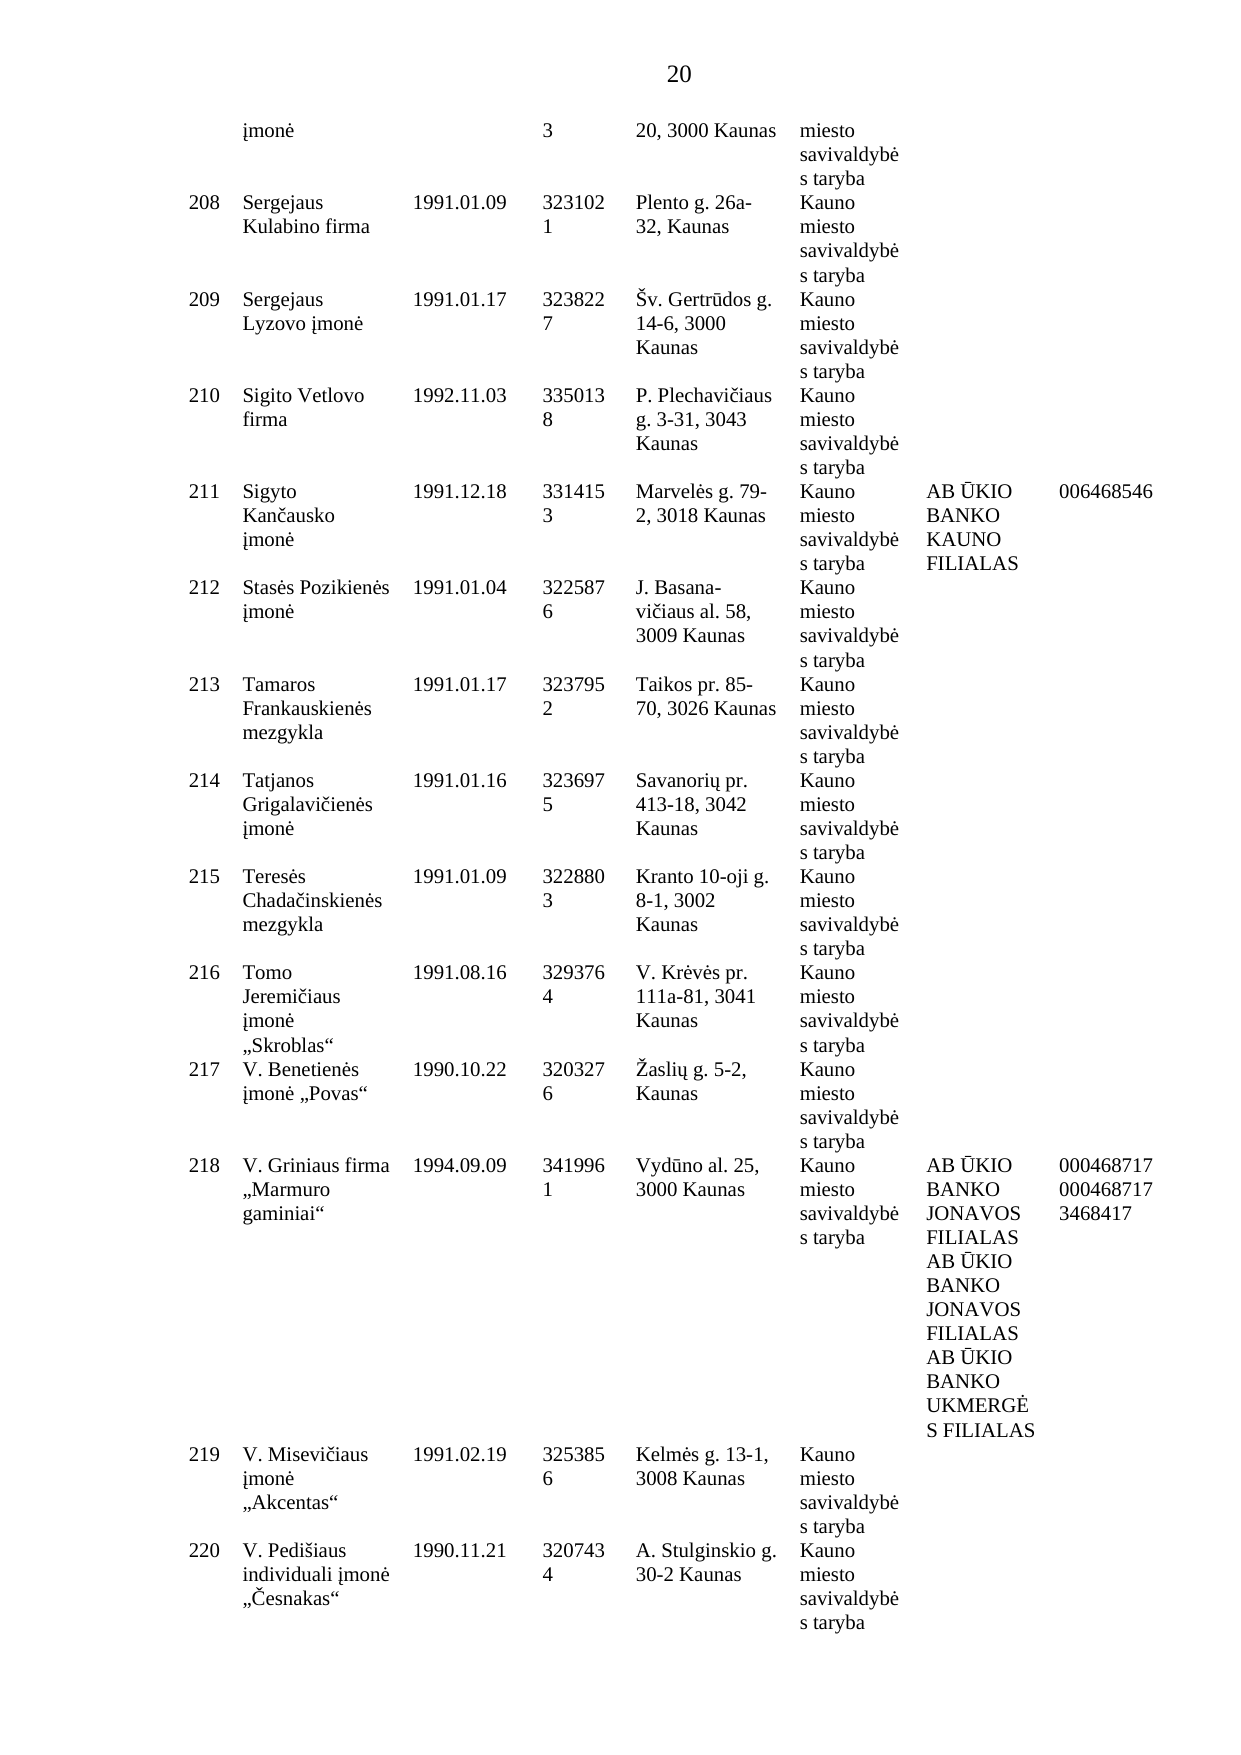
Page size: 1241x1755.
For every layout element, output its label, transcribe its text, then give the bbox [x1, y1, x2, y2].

table_cell 1991.01.09 [401, 190, 531, 287]
table_cell [915, 1442, 1048, 1538]
table_cell [915, 960, 1048, 1057]
table_cell 3293764 [531, 960, 624, 1057]
table_cell 3253856 [531, 1442, 624, 1538]
table_cell [1048, 190, 1181, 287]
table_cell [1048, 1057, 1181, 1153]
table_cell Marvelės g. 79-2, 3018 Kaunas [624, 479, 788, 575]
table_cell [915, 864, 1048, 960]
table_cell 3238227 [531, 287, 624, 383]
table_cell A. Stulginskio g. 30-2 Kaunas [624, 1538, 788, 1634]
table_cell V. Pedišiaus individuali įmonė „Česnakas“ [231, 1538, 401, 1634]
table_cell 214 [177, 768, 231, 864]
table_cell 20, 3000 Kaunas [624, 118, 788, 190]
table_cell 3228803 [531, 864, 624, 960]
table_cell Kauno miesto savivaldybės taryba [788, 1442, 915, 1538]
table_cell 213 [177, 672, 231, 768]
table_cell 1994.09.09 [401, 1153, 531, 1442]
table_cell V. Benetienės įmonė „Povas“ [231, 1057, 401, 1153]
table_cell įmonė [231, 118, 401, 190]
table_cell 212 [177, 575, 231, 672]
table_cell [1048, 287, 1181, 383]
table_cell 1991.01.09 [401, 864, 531, 960]
table_cell 1990.11.21 [401, 1538, 531, 1634]
table_cell Sergejaus Lyzovo įmonė [231, 287, 401, 383]
table_cell [1048, 864, 1181, 960]
table_cell Kranto 10-oji g. 8-1, 3002 Kaunas [624, 864, 788, 960]
table_cell [915, 190, 1048, 287]
table_cell 3419961 [531, 1153, 624, 1442]
table_cell AB ŪKIO BANKO KAUNO FILIALAS [915, 479, 1048, 575]
table_cell [1048, 768, 1181, 864]
table_cell 1991.01.17 [401, 672, 531, 768]
table_cell [177, 118, 231, 190]
table_cell Kauno miesto savivaldybės taryba [788, 190, 915, 287]
table_cell [915, 1538, 1048, 1634]
table_cell 3207434 [531, 1538, 624, 1634]
table_cell 3225876 [531, 575, 624, 672]
table_cell Vydūno al. 25, 3000 Kaunas [624, 1153, 788, 1442]
table_cell [1048, 1538, 1181, 1634]
table_cell Savanorių pr. 413-18, 3042 Kaunas [624, 768, 788, 864]
table_cell [915, 768, 1048, 864]
table_cell Tamaros Frankauskienės mezgykla [231, 672, 401, 768]
table_cell Kauno miesto savivaldybės taryba [788, 864, 915, 960]
table_cell J. Basana-vičiaus al. 58, 3009 Kaunas [624, 575, 788, 672]
table_cell Teresės Chadačinskienės mezgykla [231, 864, 401, 960]
table_cell Sigyto Kančausko įmonė [231, 479, 401, 575]
table_cell 1991.02.19 [401, 1442, 531, 1538]
table_cell [401, 118, 531, 190]
table_cell 1991.12.18 [401, 479, 531, 575]
table_cell V. Griniaus firma „Marmuro gaminiai“ [231, 1153, 401, 1442]
table_cell AB ŪKIO BANKO JONAVOS FILIALAS AB ŪKIO BANKO JONAVOS FILIALAS AB ŪKIO BANKO UKMERGĖS FILIALAS [915, 1153, 1048, 1442]
table_cell 3237952 [531, 672, 624, 768]
table_cell [1048, 1442, 1181, 1538]
table_cell 219 [177, 1442, 231, 1538]
table_cell 3 [531, 118, 624, 190]
table_cell Sergejaus Kulabino firma [231, 190, 401, 287]
table_cell [915, 118, 1048, 190]
table_cell Kauno miesto savivaldybės taryba [788, 1153, 915, 1442]
table_cell Šv. Gertrūdos g. 14-6, 3000 Kaunas [624, 287, 788, 383]
table_cell 3350138 [531, 383, 624, 479]
table_cell 1992.11.03 [401, 383, 531, 479]
table_cell Stasės Pozikienės įmonė [231, 575, 401, 672]
table_cell 006468546 [1048, 479, 1181, 575]
table_cell 1991.08.16 [401, 960, 531, 1057]
table_cell 216 [177, 960, 231, 1057]
table_cell 211 [177, 479, 231, 575]
table_cell 1991.01.17 [401, 287, 531, 383]
table_cell 210 [177, 383, 231, 479]
table_cell Plento g. 26a-32, Kaunas [624, 190, 788, 287]
table_cell Tomo Jeremičiaus įmonė „Skroblas“ [231, 960, 401, 1057]
table_cell 217 [177, 1057, 231, 1153]
table_cell 220 [177, 1538, 231, 1634]
table_cell [1048, 960, 1181, 1057]
table_cell 3236975 [531, 768, 624, 864]
table_cell Kauno miesto savivaldybės taryba [788, 768, 915, 864]
table_cell Kauno miesto savivaldybės taryba [788, 960, 915, 1057]
table_cell Kauno miesto savivaldybės taryba [788, 479, 915, 575]
table_cell miesto savivaldybės taryba [788, 118, 915, 190]
table_cell Kauno miesto savivaldybės taryba [788, 383, 915, 479]
table_cell P. Plechavičiaus g. 3-31, 3043 Kaunas [624, 383, 788, 479]
table_cell Tatjanos Grigalavičienės įmonė [231, 768, 401, 864]
table_cell 218 [177, 1153, 231, 1442]
table_cell 215 [177, 864, 231, 960]
table_cell 3314153 [531, 479, 624, 575]
table_cell Kauno miesto savivaldybės taryba [788, 287, 915, 383]
table_cell 000468717 000468717 3468417 [1048, 1153, 1181, 1442]
table_cell [1048, 575, 1181, 672]
table_cell [1048, 383, 1181, 479]
table_cell 3203276 [531, 1057, 624, 1153]
table_cell 3231021 [531, 190, 624, 287]
table_cell [915, 1057, 1048, 1153]
table_cell Kauno miesto savivaldybės taryba [788, 1538, 915, 1634]
table_cell V. Misevičiaus įmonė „Akcentas“ [231, 1442, 401, 1538]
table_cell [915, 672, 1048, 768]
table_cell 1990.10.22 [401, 1057, 531, 1153]
table_cell Taikos pr. 85-70, 3026 Kaunas [624, 672, 788, 768]
table_cell Sigito Vetlovo firma [231, 383, 401, 479]
table_cell Kauno miesto savivaldybės taryba [788, 575, 915, 672]
table_cell 1991.01.04 [401, 575, 531, 672]
table_cell [915, 383, 1048, 479]
table_cell [1048, 118, 1181, 190]
table_cell [915, 575, 1048, 672]
table_cell Kelmės g. 13-1, 3008 Kaunas [624, 1442, 788, 1538]
table_cell Kauno miesto savivaldybės taryba [788, 672, 915, 768]
table_cell [915, 287, 1048, 383]
table_cell [1048, 672, 1181, 768]
table_cell V. Krėvės pr. 111a-81, 3041 Kaunas [624, 960, 788, 1057]
table_cell Žaslių g. 5-2, Kaunas [624, 1057, 788, 1153]
table_cell 1991.01.16 [401, 768, 531, 864]
table_cell 208 [177, 190, 231, 287]
table_cell Kauno miesto savivaldybės taryba [788, 1057, 915, 1153]
table_cell 209 [177, 287, 231, 383]
